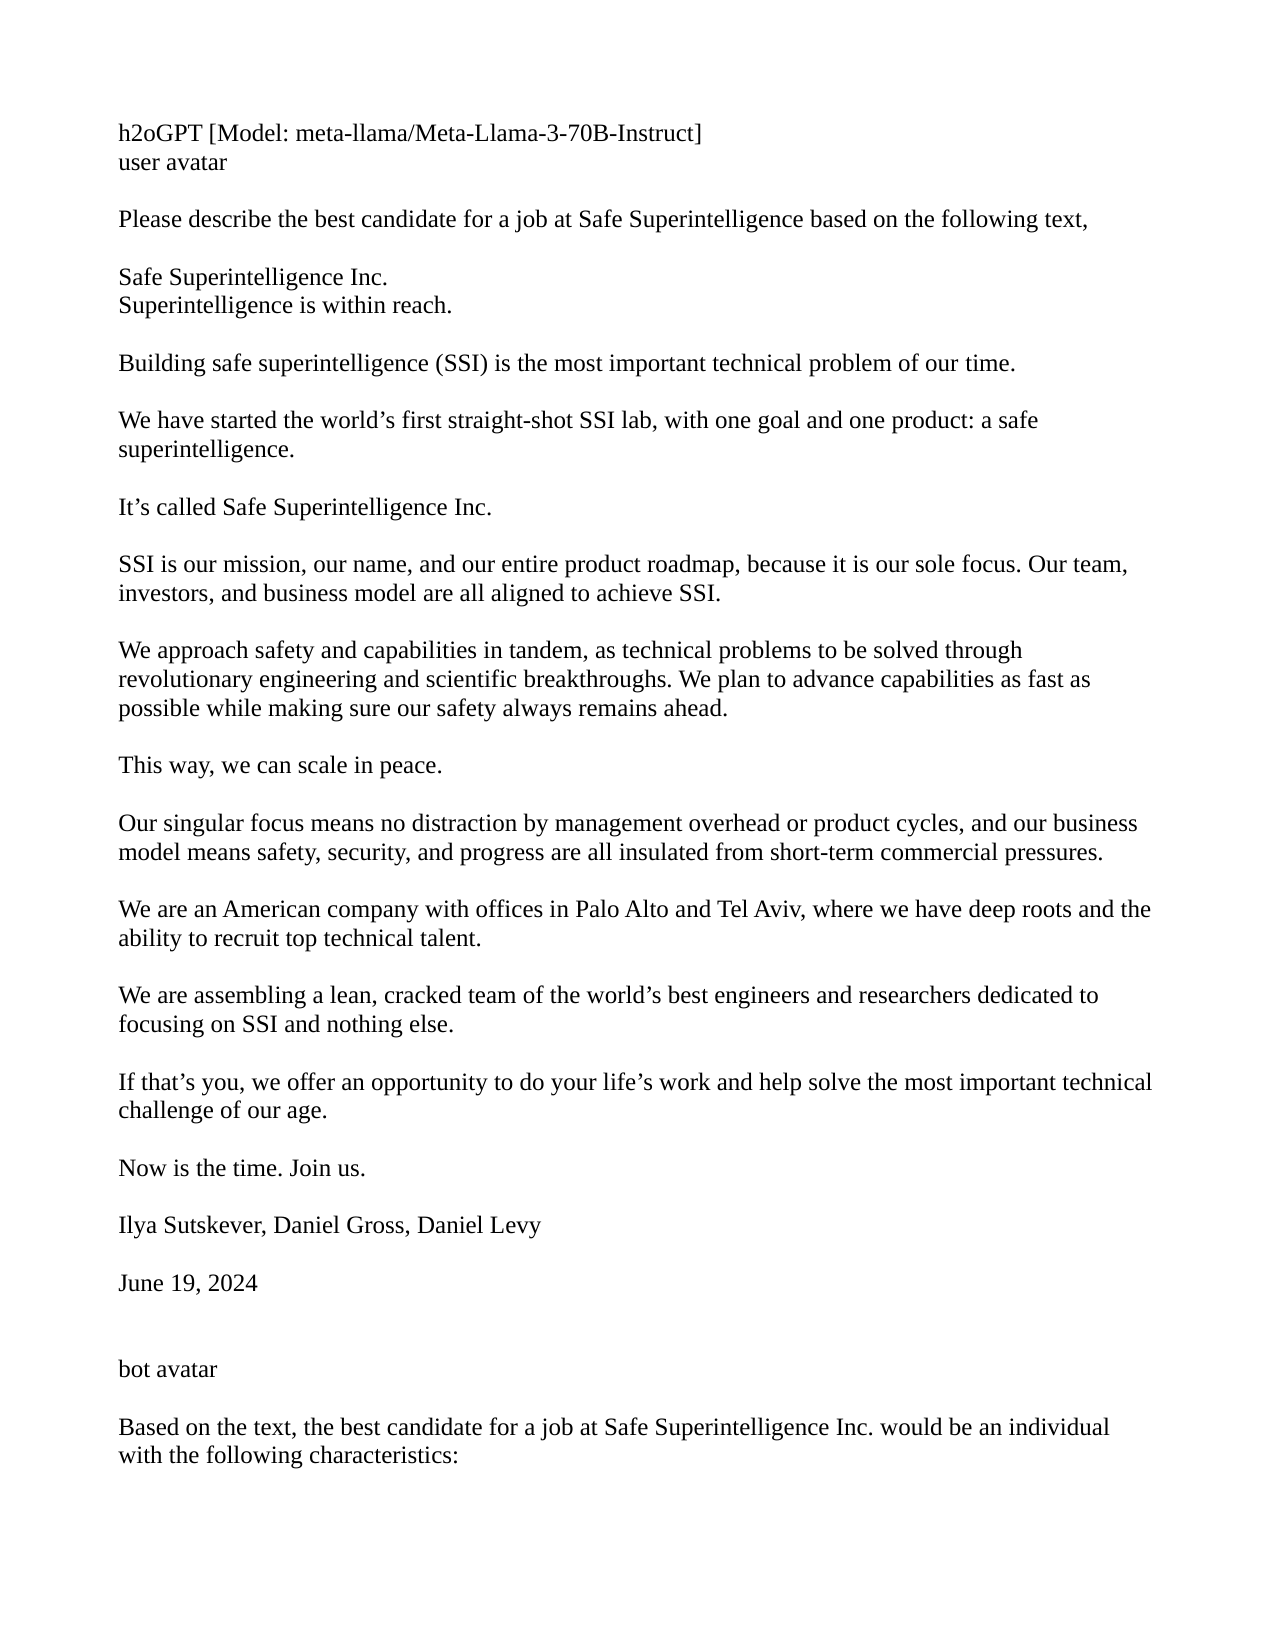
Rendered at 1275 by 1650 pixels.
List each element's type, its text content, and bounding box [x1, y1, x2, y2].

text Please describe the best candidate for a job at Safe Superintelligence based on the following text, [118, 204, 1157, 233]
text If that’s you, we offer an opportunity to do your life’s work and help solve the most important technical challenge of our age. [118, 1067, 1157, 1124]
text Superintelligence is within reach. [118, 291, 1157, 319]
text We have started the world’s first straight-shot SSI lab, with one goal and one product: a safe superintelligence. [118, 406, 1157, 463]
text SSI is our mission, our name, and our entire product roadmap, because it is our sole focus. Our team, investors, and business model are all aligned to achieve SSI. [118, 549, 1157, 607]
text Now is the time. Join us. [118, 1153, 1157, 1182]
text Ilya Sutskever, Daniel Gross, Daniel Levy [118, 1211, 1157, 1239]
text bot avatar [118, 1354, 1157, 1383]
text Building safe superintelligence (SSI) is the most important technical problem of our​​ time. [118, 348, 1157, 377]
text June 19, 2024 [118, 1268, 1157, 1297]
text h2oGPT [Model: meta-llama/Meta-Llama-3-70B-Instruct] [118, 118, 1157, 147]
text We are assembling a lean, cracked team of the world’s best engineers and researchers dedicated to focusing on SSI and nothing else. [118, 981, 1157, 1038]
text Safe Superintelligence Inc. [118, 262, 1157, 291]
text Our singular focus means no distraction by management overhead or product cycles, and our business model means safety, security, and progress are all insulated from short-term commercial pressures. [118, 808, 1157, 866]
text It’s called Safe Superintelligence Inc. [118, 492, 1157, 521]
text user avatar [118, 147, 1157, 176]
text Based on the text, the best candidate for a job at Safe Superintelligence Inc. would be an individual with the following characteristics: [118, 1412, 1157, 1469]
text This way, we can scale in peace. [118, 751, 1157, 779]
text We approach safety and capabilities in tandem, as technical problems to be solved through revolutionary engineering and scientific breakthroughs. We plan to advance capabilities as fast as possible while making sure our safety always remains ahead. [118, 636, 1157, 722]
text We are an American company with offices in Palo Alto and Tel Aviv, where we have deep roots and the ability to recruit top technical talent. [118, 894, 1157, 952]
